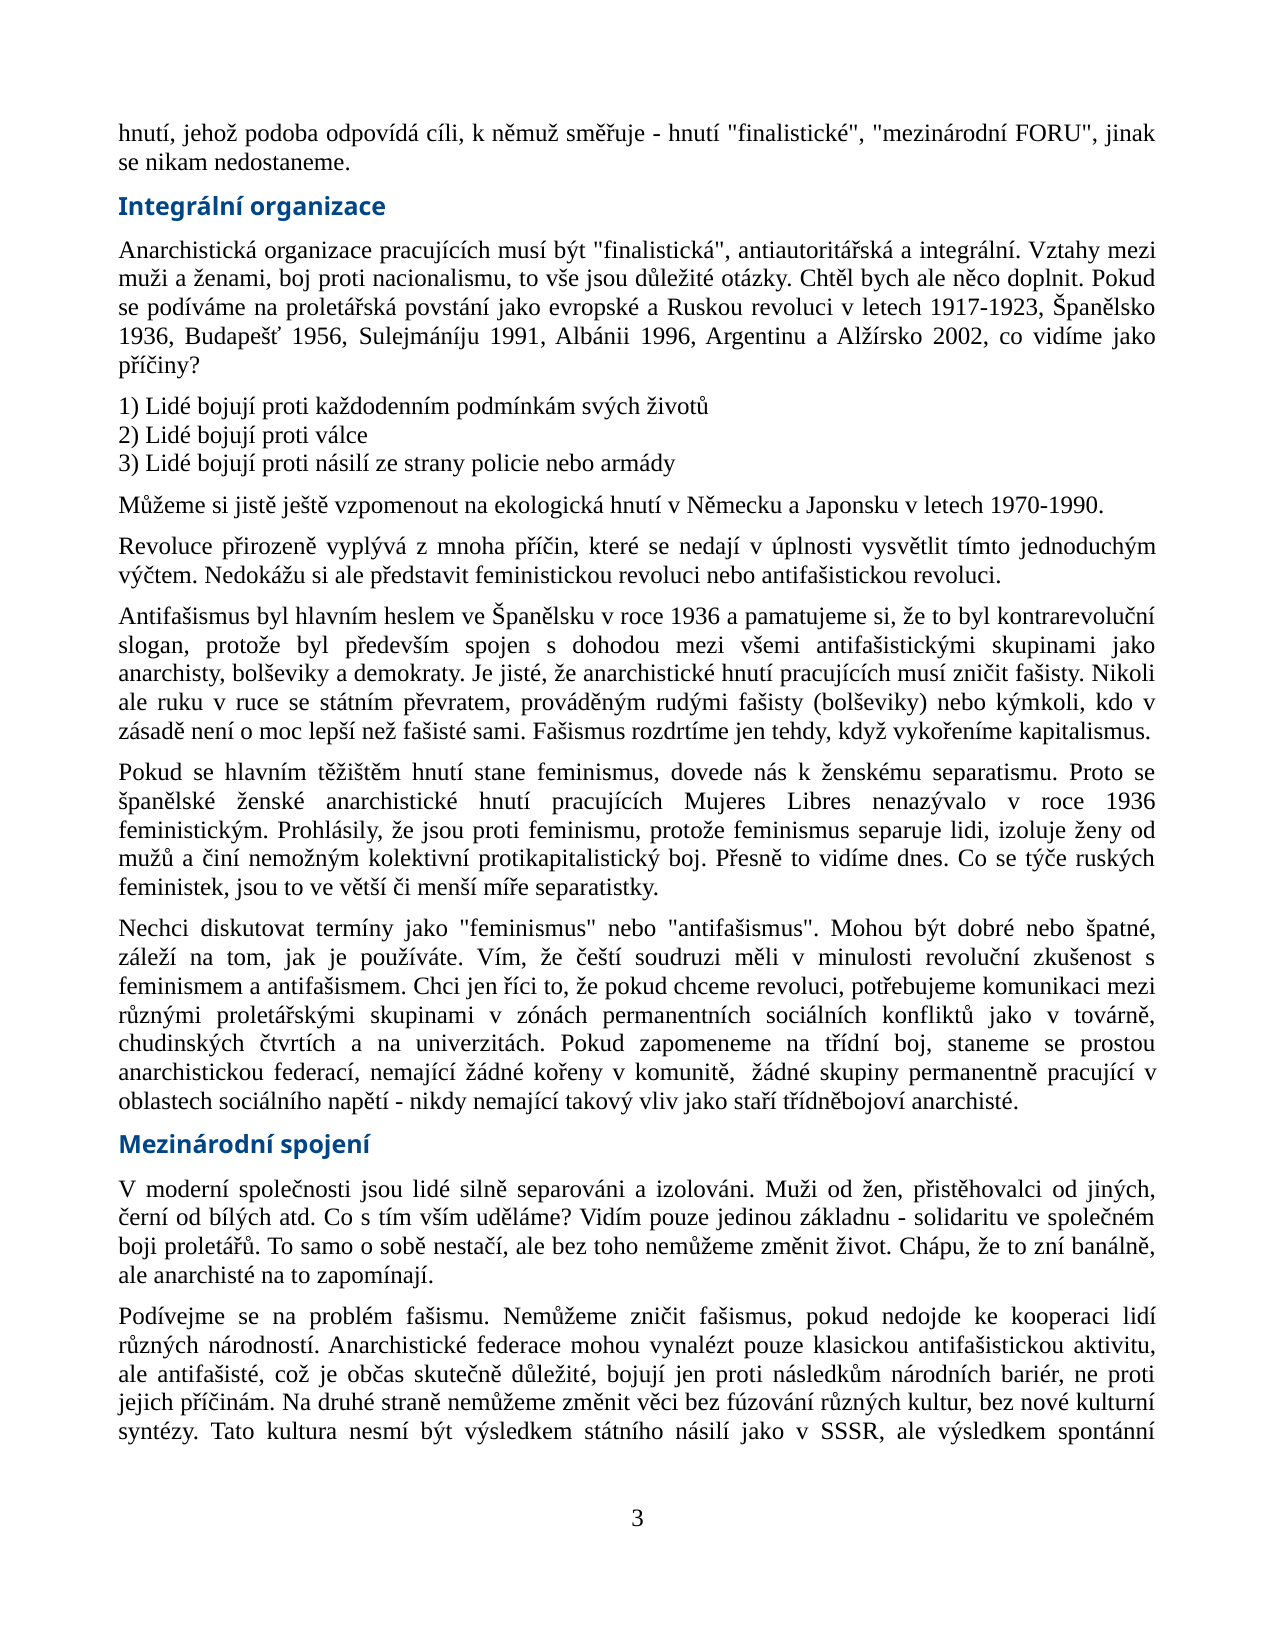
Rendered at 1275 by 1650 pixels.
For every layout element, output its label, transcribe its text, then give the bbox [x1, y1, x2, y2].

text Integrální organizace [118, 188, 1157, 222]
text 1) Lidé bojují proti každodenním podmínkám svých životů 2) Lidé bojují proti válce 3) Lidé bojují proti násilí ze strany policie nebo armády [118, 391, 1157, 477]
text Nechci diskutovat termíny jako "feminismus" nebo "antifašismus". Mohou být dobré nebo špatné, záleží na tom, jak je používáte. Vím, že čeští soudruzi měli v minulosti revoluční zkušenost s feminismem a antifašismem. Chci jen říci to, že pokud chceme revoluci, potřebujeme komunikaci mezi různými proletářskými skupinami v zónách permanentních sociálních konfliktů jako v továrně, chudinských čtvrtích a na univerzitách. Pokud zapomeneme na třídní boj, staneme se prostou anarchistickou federací, nemající žádné kořeny v komunitě, žádné skupiny permanentně pracující v oblastech sociálního napětí - nikdy nemající takový vliv jako staří třídněbojoví anarchisté. [118, 913, 1157, 1115]
text V moderní společnosti jsou lidé silně separováni a izolováni. Muži od žen, přistěhovalci od jiných, černí od bílých atd. Co s tím vším uděláme? Vidím pouze jedinou základnu - solidaritu ve společném boji proletářů. To samo o sobě nestačí, ale bez toho nemůžeme změnit život. Chápu, že to zní banálně, ale anarchisté na to zapomínají. [118, 1174, 1157, 1289]
text Podívejme se na problém fašismu. Nemůžeme zničit fašismus, pokud nedojde ke kooperaci lidí různých národností. Anarchistické federace mohou vynalézt pouze klasickou antifašistickou aktivitu, ale antifašisté, což je občas skutečně důležité, bojují jen proti následkům národních bariér, ne proti jejich příčinám. Na druhé straně nemůžeme změnit věci bez fúzování různých kultur, bez nové kulturní syntézy. Tato kultura nesmí být výsledkem státního násilí jako v SSSR, ale výsledkem spontánní [118, 1301, 1157, 1445]
text Pokud se hlavním těžištěm hnutí stane feminismus, dovede nás k ženskému separatismu. Proto se španělské ženské anarchistické hnutí pracujících Mujeres Libres nenazývalo v roce 1936 feministickým. Prohlásily, že jsou proti feminismu, protože feminismus separuje lidi, izoluje ženy od mužů a činí nemožným kolektivní protikapitalistický boj. Přesně to vidíme dnes. Co se týče ruských feministek, jsou to ve větší či menší míře separatistky. [118, 757, 1157, 901]
text Antifašismus byl hlavním heslem ve Španělsku v roce 1936 a pamatujeme si, že to byl kontrarevoluční slogan, protože byl především spojen s dohodou mezi všemi antifašistickými skupinami jako anarchisty, bolševiky a demokraty. Je jisté, že anarchistické hnutí pracujících musí zničit fašisty. Nikoli ale ruku v ruce se státním převratem, prováděným rudými fašisty (bolševiky) nebo kýmkoli, kdo v zásadě není o moc lepší než fašisté sami. Fašismus rozdrtíme jen tehdy, když vykořeníme kapitalismus. [118, 601, 1157, 745]
text hnutí, jehož podoba odpovídá cíli, k němuž směřuje - hnutí "finalistické", "mezinárodní FORU", jinak se nikam nedostaneme. [118, 118, 1157, 176]
text Mezinárodní spojení [118, 1127, 1157, 1161]
text Můžeme si jistě ještě vzpomenout na ekologická hnutí v Německu a Japonsku v letech 1970-1990. [118, 490, 1157, 518]
text Anarchistická organizace pracujících musí být "finalistická", antiautoritářská a integrální. Vztahy mezi muži a ženami, boj proti nacionalismu, to vše jsou důležité otázky. Chtěl bych ale něco doplnit. Pokud se podíváme na proletářská povstání jako evropské a Ruskou revoluci v letech 1917-1923, Španělsko 1936, Budapešť 1956, Sulejmáníju 1991, Albánii 1996, Argentinu a Alžírsko 2002, co vidíme jako příčiny? [118, 235, 1157, 378]
text Revoluce přirozeně vyplývá z mnoha příčin, které se nedají v úplnosti vysvětlit tímto jednoduchým výčtem. Nedokážu si ale představit feministickou revoluci nebo antifašistickou revoluci. [118, 531, 1157, 588]
